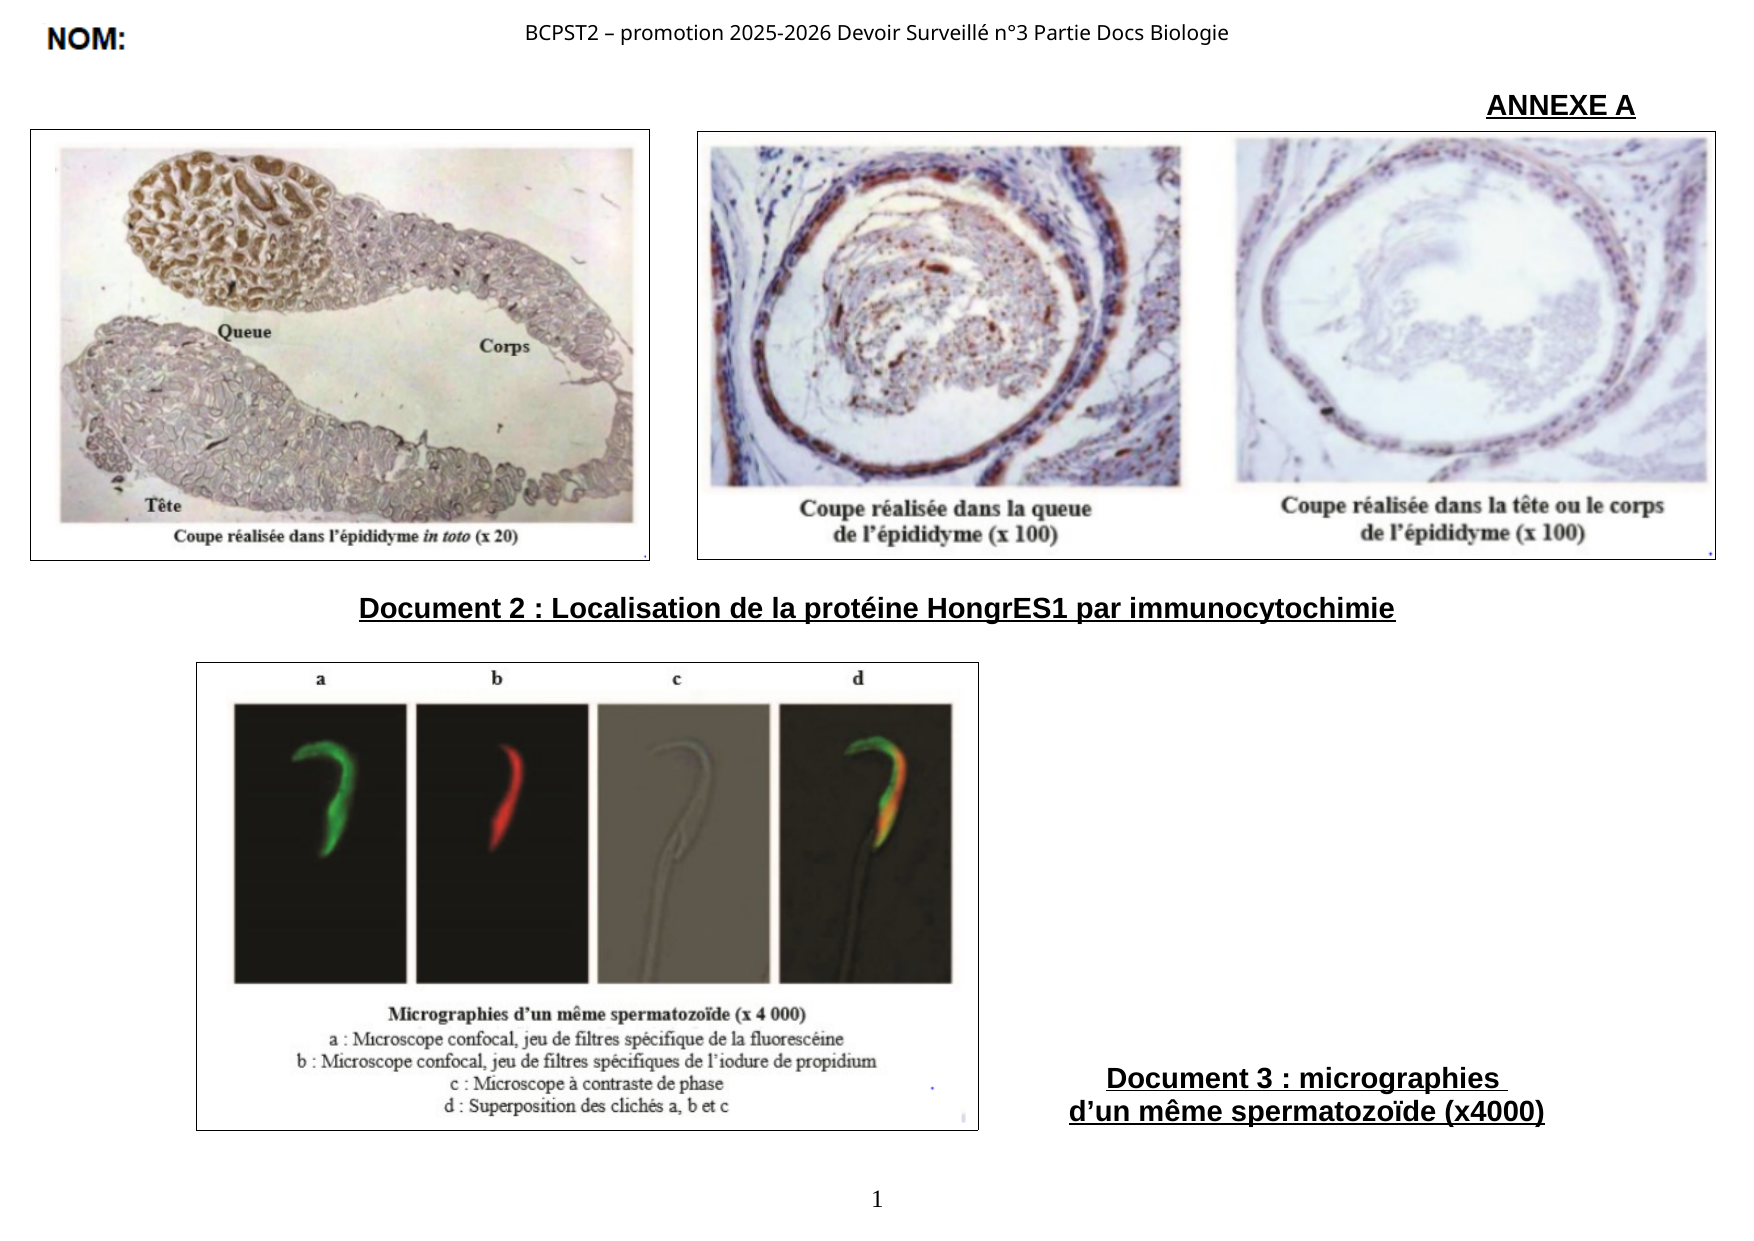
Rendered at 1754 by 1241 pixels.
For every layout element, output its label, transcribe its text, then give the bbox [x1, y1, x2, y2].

text [118, 1094, 196, 1128]
text d’un même spermatozoïde (x4000) [979, 1094, 1636, 1128]
picture [33, 131, 647, 558]
text ANNEXE A [118, 88, 1636, 121]
picture [42, 23, 137, 64]
text [118, 1061, 196, 1094]
picture [199, 664, 975, 1128]
text Document 3 : micrographies [979, 1061, 1636, 1094]
text Document 2 : Localisation de la protéine HongrES1 par immunocytochimie [118, 490, 1636, 624]
picture [699, 133, 1713, 556]
